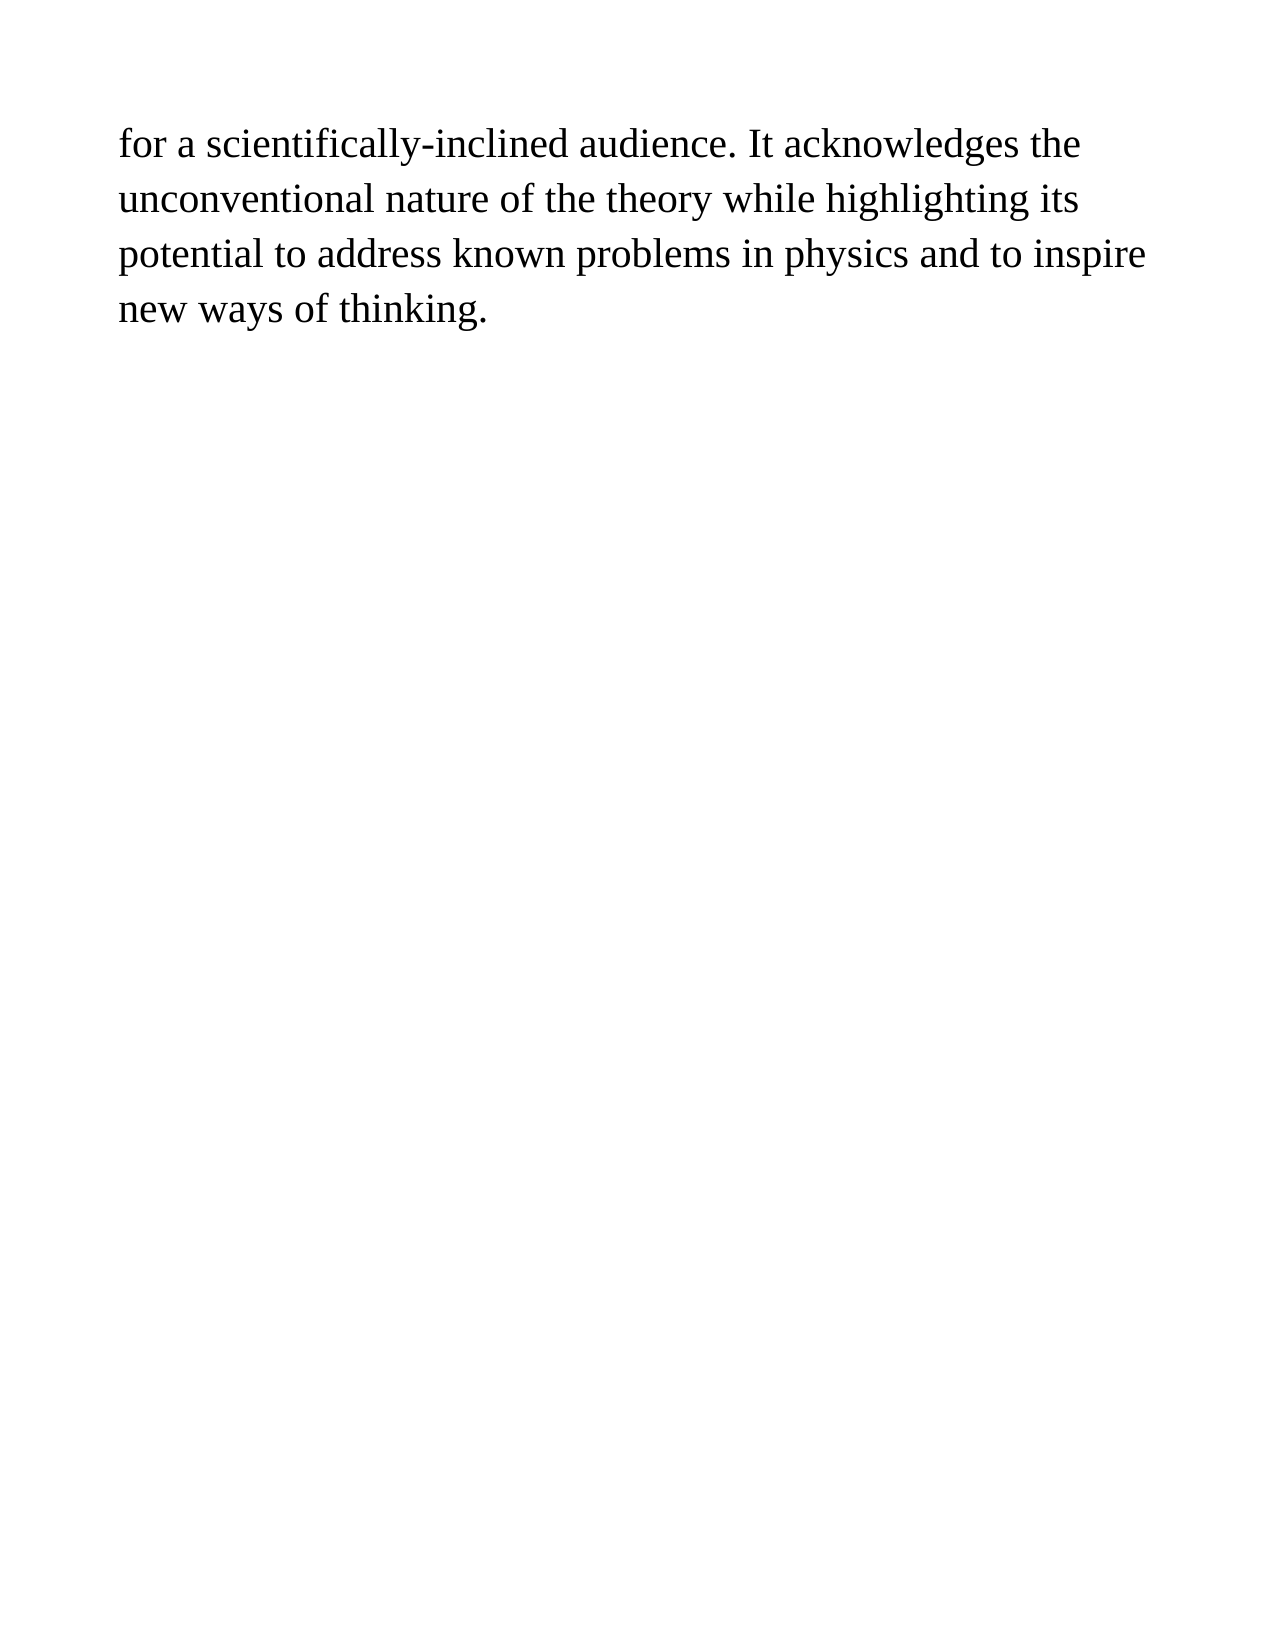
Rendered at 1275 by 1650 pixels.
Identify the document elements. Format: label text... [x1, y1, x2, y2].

text for a scientifically-inclined audience. It acknowledges the unconventional nature of the theory while highlighting its potential to address known problems in physics and to inspire new ways of thinking. [118, 118, 1157, 331]
